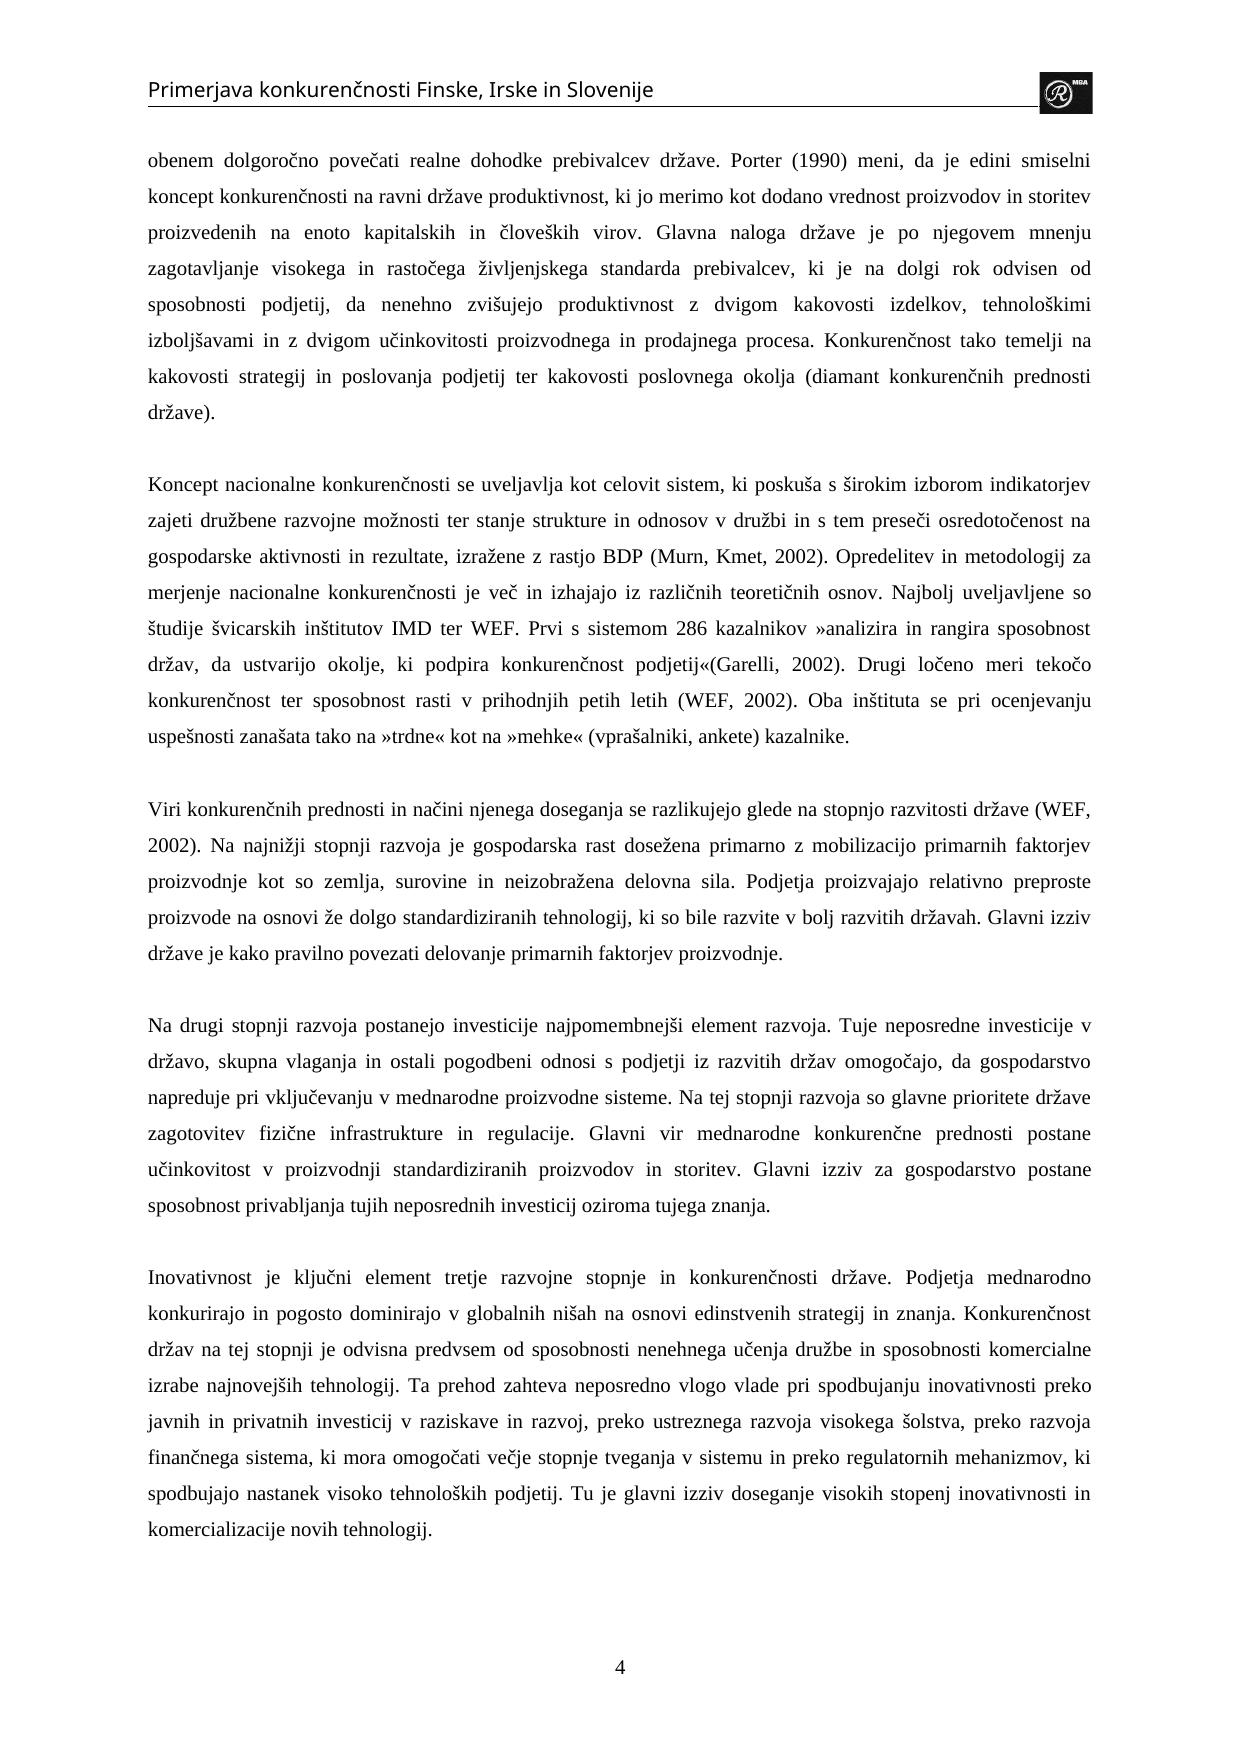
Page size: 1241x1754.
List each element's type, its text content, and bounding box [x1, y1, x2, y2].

text Na drugi stopnji razvoja postanejo investicije najpomembnejši element razvoja. Tuje neposredne investicije v državo, skupna vlaganja in ostali pogodbeni odnosi s podjetji iz razvitih držav omogočajo, da gospodarstvo napreduje pri vključevanju v mednarodne proizvodne sisteme. Na tej stopnji razvoja so glavne prioritete države zagotovitev fizične infrastrukture in regulacije. Glavni vir mednarodne konkurenčne prednosti postane učinkovitost v proizvodnji standardiziranih proizvodov in storitev. Glavni izziv za gospodarstvo postane sposobnost privabljanja tujih neposrednih investicij oziroma tujega znanja. [148, 1013, 1092, 1217]
text Inovativnost je ključni element tretje razvojne stopnje in konkurenčnosti države. Podjetja mednarodno konkurirajo in pogosto dominirajo v globalnih nišah na osnovi edinstvenih strategij in znanja. Konkurenčnost držav na tej stopnji je odvisna predvsem od sposobnosti nenehnega učenja družbe in sposobnosti komercialne izrabe najnovejših tehnologij. Ta prehod zahteva neposredno vlogo vlade pri spodbujanju inovativnosti preko javnih in privatnih investicij v raziskave in razvoj, preko ustreznega razvoja visokega šolstva, preko razvoja finančnega sistema, ki mora omogočati večje stopnje tveganja v sistemu in preko regulatornih mehanizmov, ki spodbujajo nastanek visoko tehnoloških podjetij. Tu je glavni izziv doseganje visokih stopenj inovativnosti in komercializacije novih tehnologij. [148, 1265, 1092, 1541]
picture [1039, 72, 1093, 114]
text Viri konkurenčnih prednosti in načini njenega doseganja se razlikujejo glede na stopnjo razvitosti države (WEF, 2002). Na najnižji stopnji razvoja je gospodarska rast dosežena primarno z mobilizacijo primarnih faktorjev proizvodnje kot so zemlja, surovine in neizobražena delovna sila. Podjetja proizvajajo relativno preproste proizvode na osnovi že dolgo standardiziranih tehnologij, ki so bile razvite v bolj razvitih državah. Glavni izziv države je kako pravilno povezati delovanje primarnih faktorjev proizvodnje. [148, 796, 1092, 965]
text obenem dolgoročno povečati realne dohodke prebivalcev države. Porter (1990) meni, da je edini smiselni koncept konkurenčnosti na ravni države produktivnost, ki jo merimo kot dodano vrednost proizvodov in storitev proizvedenih na enoto kapitalskih in človeških virov. Glavna naloga države je po njegovem mnenju zagotavljanje visokega in rastočega življenjskega standarda prebivalcev, ki je na dolgi rok odvisen od sposobnosti podjetij, da nenehno zvišujejo produktivnost z dvigom kakovosti izdelkov, tehnološkimi izboljšavami in z dvigom učinkovitosti proizvodnega in prodajnega procesa. Konkurenčnost tako temelji na kakovosti strategij in poslovanja podjetij ter kakovosti poslovnega okolja (diamant konkurenčnih prednosti države). [148, 148, 1092, 424]
text Koncept nacionalne konkurenčnosti se uveljavlja kot celovit sistem, ki poskuša s širokim izborom indikatorjev zajeti družbene razvojne možnosti ter stanje strukture in odnosov v družbi in s tem preseči osredotočenost na gospodarske aktivnosti in rezultate, izražene z rastjo BDP (Murn, Kmet, 2002). Opredelitev in metodologij za merjenje nacionalne konkurenčnosti je več in izhajajo iz različnih teoretičnih osnov. Najbolj uveljavljene so študije švicarskih inštitutov IMD ter WEF. Prvi s sistemom 286 kazalnikov »analizira in rangira sposobnost držav, da ustvarijo okolje, ki podpira konkurenčnost podjetij«(Garelli, 2002). Drugi ločeno meri tekočo konkurenčnost ter sposobnost rasti v prihodnjih petih letih (WEF, 2002). Oba inštituta se pri ocenjevanju uspešnosti zanašata tako na »trdne« kot na »mehke« (vprašalniki, ankete) kazalnike. [148, 472, 1092, 748]
